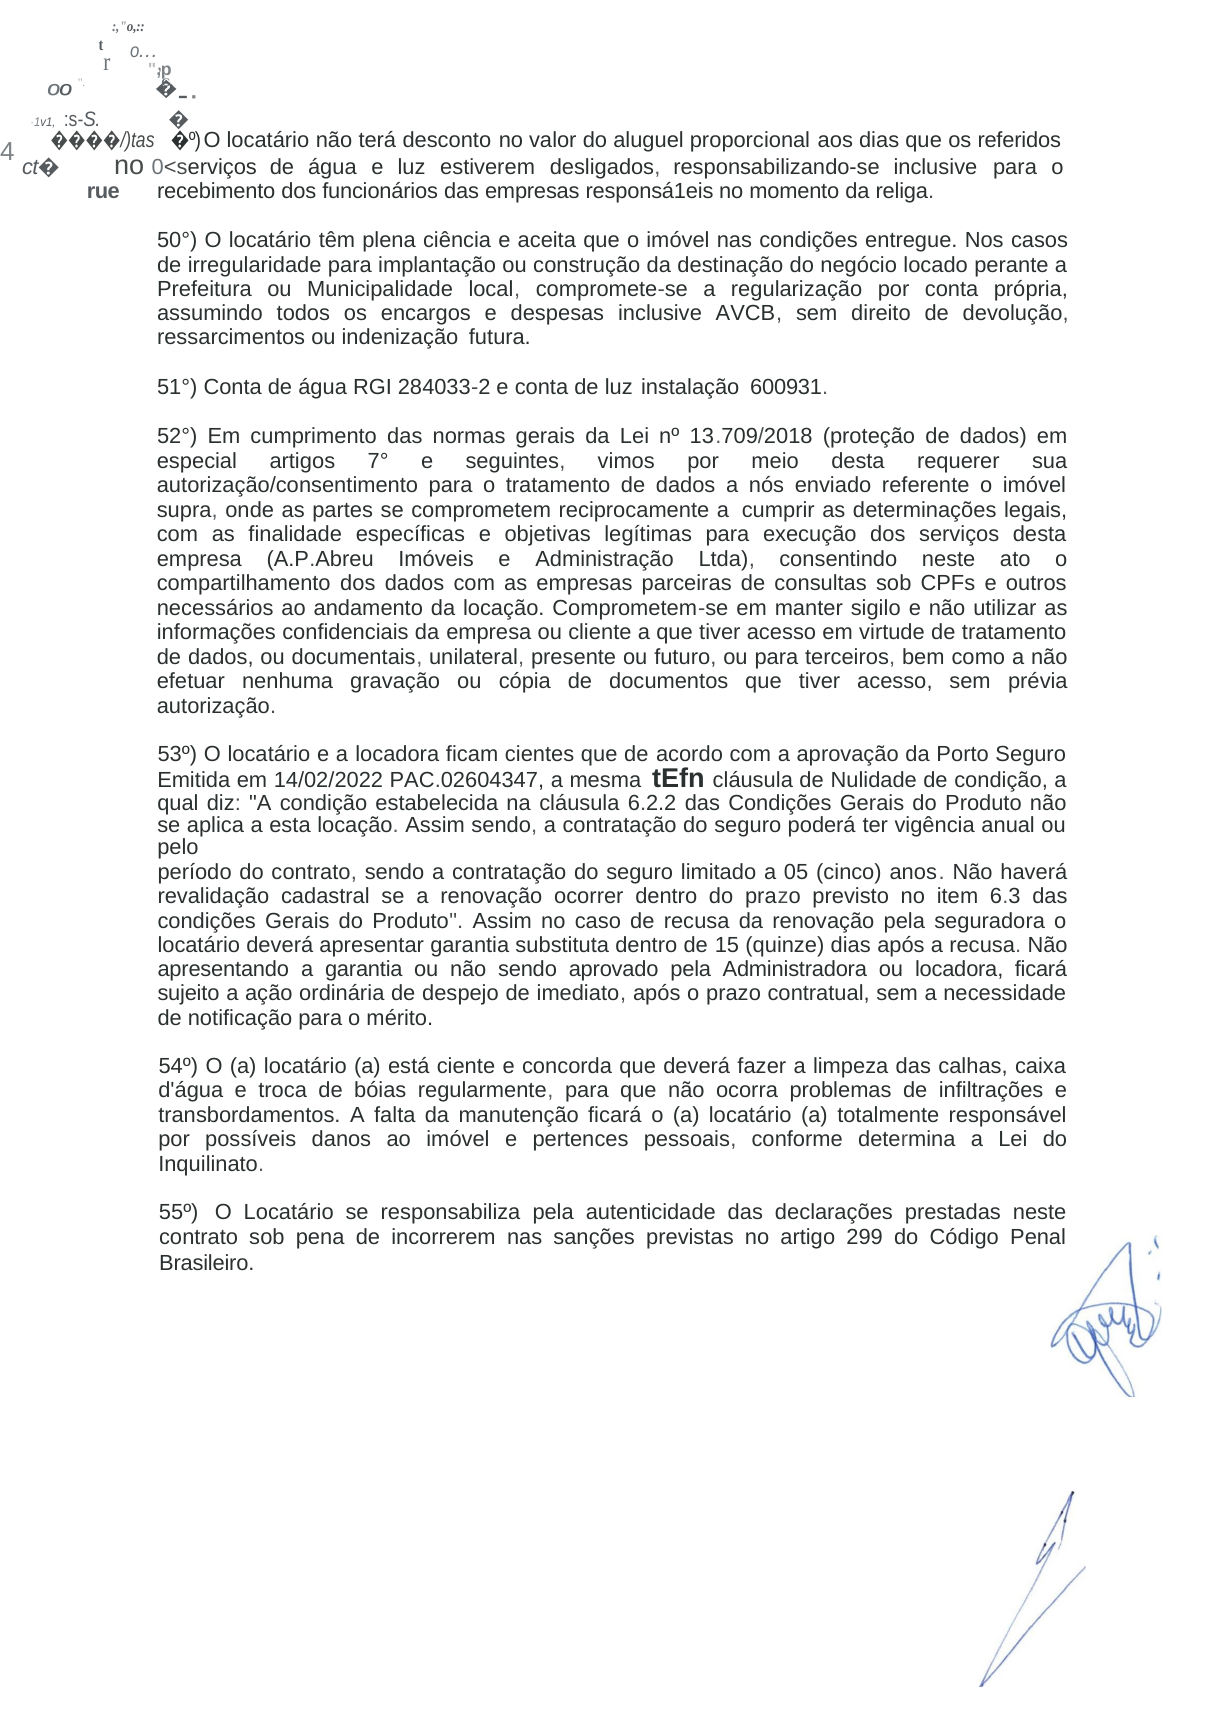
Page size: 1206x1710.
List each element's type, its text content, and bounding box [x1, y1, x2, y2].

text 54º) O (a) locatário (a) está ciente e concorda que deverá fazer a limpeza das calhas, caixa d'água e troca de bóias regularmente, para que não ocorra problemas de infiltrações e transbordamentos. A falta da manutenção ficará o (a) locatário (a) totalmente responsável por possíveis danos ao imóvel e pertences pessoais, conforme determina a Lei do Inquilinato. [158, 1053, 1067, 1176]
text 51°) Conta de água RGI 284033-2 e conta de luz instalação 600931. [157, 373, 1176, 399]
text 50°) O locatário têm plena ciência e aceita que o imóvel nas condições entregue. Nos casos de irregularidade para implantação ou construção da destinação do negócio locado perante a Prefeitura ou Municipalidade local, compromete-se a regularização por conta própria, assumindo todos os encargos e despesas inclusive AVCB, sem direito de devolução, ressarcimentos ou indenização futura. [157, 228, 1069, 349]
text 55º) O Locatário se responsabiliza pela autenticidade das declarações prestadas neste contrato sob pena de incorrerem nas sanções previstas no artigo 299 do Código Penal Brasileiro. [159, 1199, 1068, 1274]
text rue recebimento dos funcionários das empresas responsá1eis no momento da religa. [87, 180, 1176, 204]
text 52°) Em cumprimento das normas gerais da Lei nº 13.709/2018 (proteção de dados) em especial artigos 7° e seguintes, vimos por meio desta requerer sua autorização/consentimento para o tratamento de dados a nós enviado referente o imóvel supra, onde as partes se comprometem reciprocamente a cumprir as determinações legais, com as finalidade específicas e objetivas legítimas para execução dos serviços desta empresa (A.P.Abreu Imóveis e Administração Ltda), consentindo neste ato o compartilhamento dos dados com as empresas parceiras de consultas sob CPFs e outros necessários ao andamento da locação. Comprometem-se em manter sigilo e não utilizar as informações confidenciais da empresa ou cliente a que tiver acesso em virtude de tratamento de dados, ou documentais, unilateral, presente ou futuro, ou para terceiros, bem como a não efetuar nenhuma gravação ou cópia de documentos que tiver acesso, sem prévia autorização. [157, 424, 1068, 718]
text ",p [148, 63, 1176, 78]
text :,"o,:: [0, 20, 258, 34]
text ·1v1, :s-S. � [30, 108, 1176, 131]
text ". G, [0, 78, 163, 88]
text tr o , [0, 34, 261, 63]
text período do contrato, sendo a contratação do seguro limitado a 05 (cinco) anos. Não haverá revalidação cadastral se a renovação ocorrer dentro do prazo previsto no item 6.3 das condições Gerais do Produto". Assim no caso de recusa da renovação pela seguradora o locatário deverá apresentar garantia substituta dentro de 15 (quinze) dias após a recusa. Não apresentando a garantia ou não sendo aprovado pela Administradora ou locadora, ficará sujeito a ação ordinária de despejo de imediato, após o prazo contratual, sem a necessidade de notificação para o mérito. [157, 860, 1067, 1030]
text ºº �-· [0, 92, 246, 108]
text 4 [0, 137, 15, 167]
text ����/)tas �º) O locatário não terá desconto no valor do aluguel proporcional aos dias que os referidos [196, 131, 1176, 152]
text 53º) O locatário e a locadora ficam cientes que de acordo com a aprovação da Porto Seguro Emitida em 14/02/2022 PAC.02604347, a mesma tEfn cláusula de Nulidade de condição, a qual diz: "A condição estabelecida na cláusula 6.2.2 das Condições Gerais do Produto não se aplica a esta locação. Assim sendo, a contratação do seguro poderá ter vigência anual ou pelo [157, 744, 1067, 859]
text ct� no 0<serviços de água e luz estiverem desligados, responsabilizando-se inclusive para o [22, 152, 1176, 180]
text ". G, [164, 78, 251, 88]
